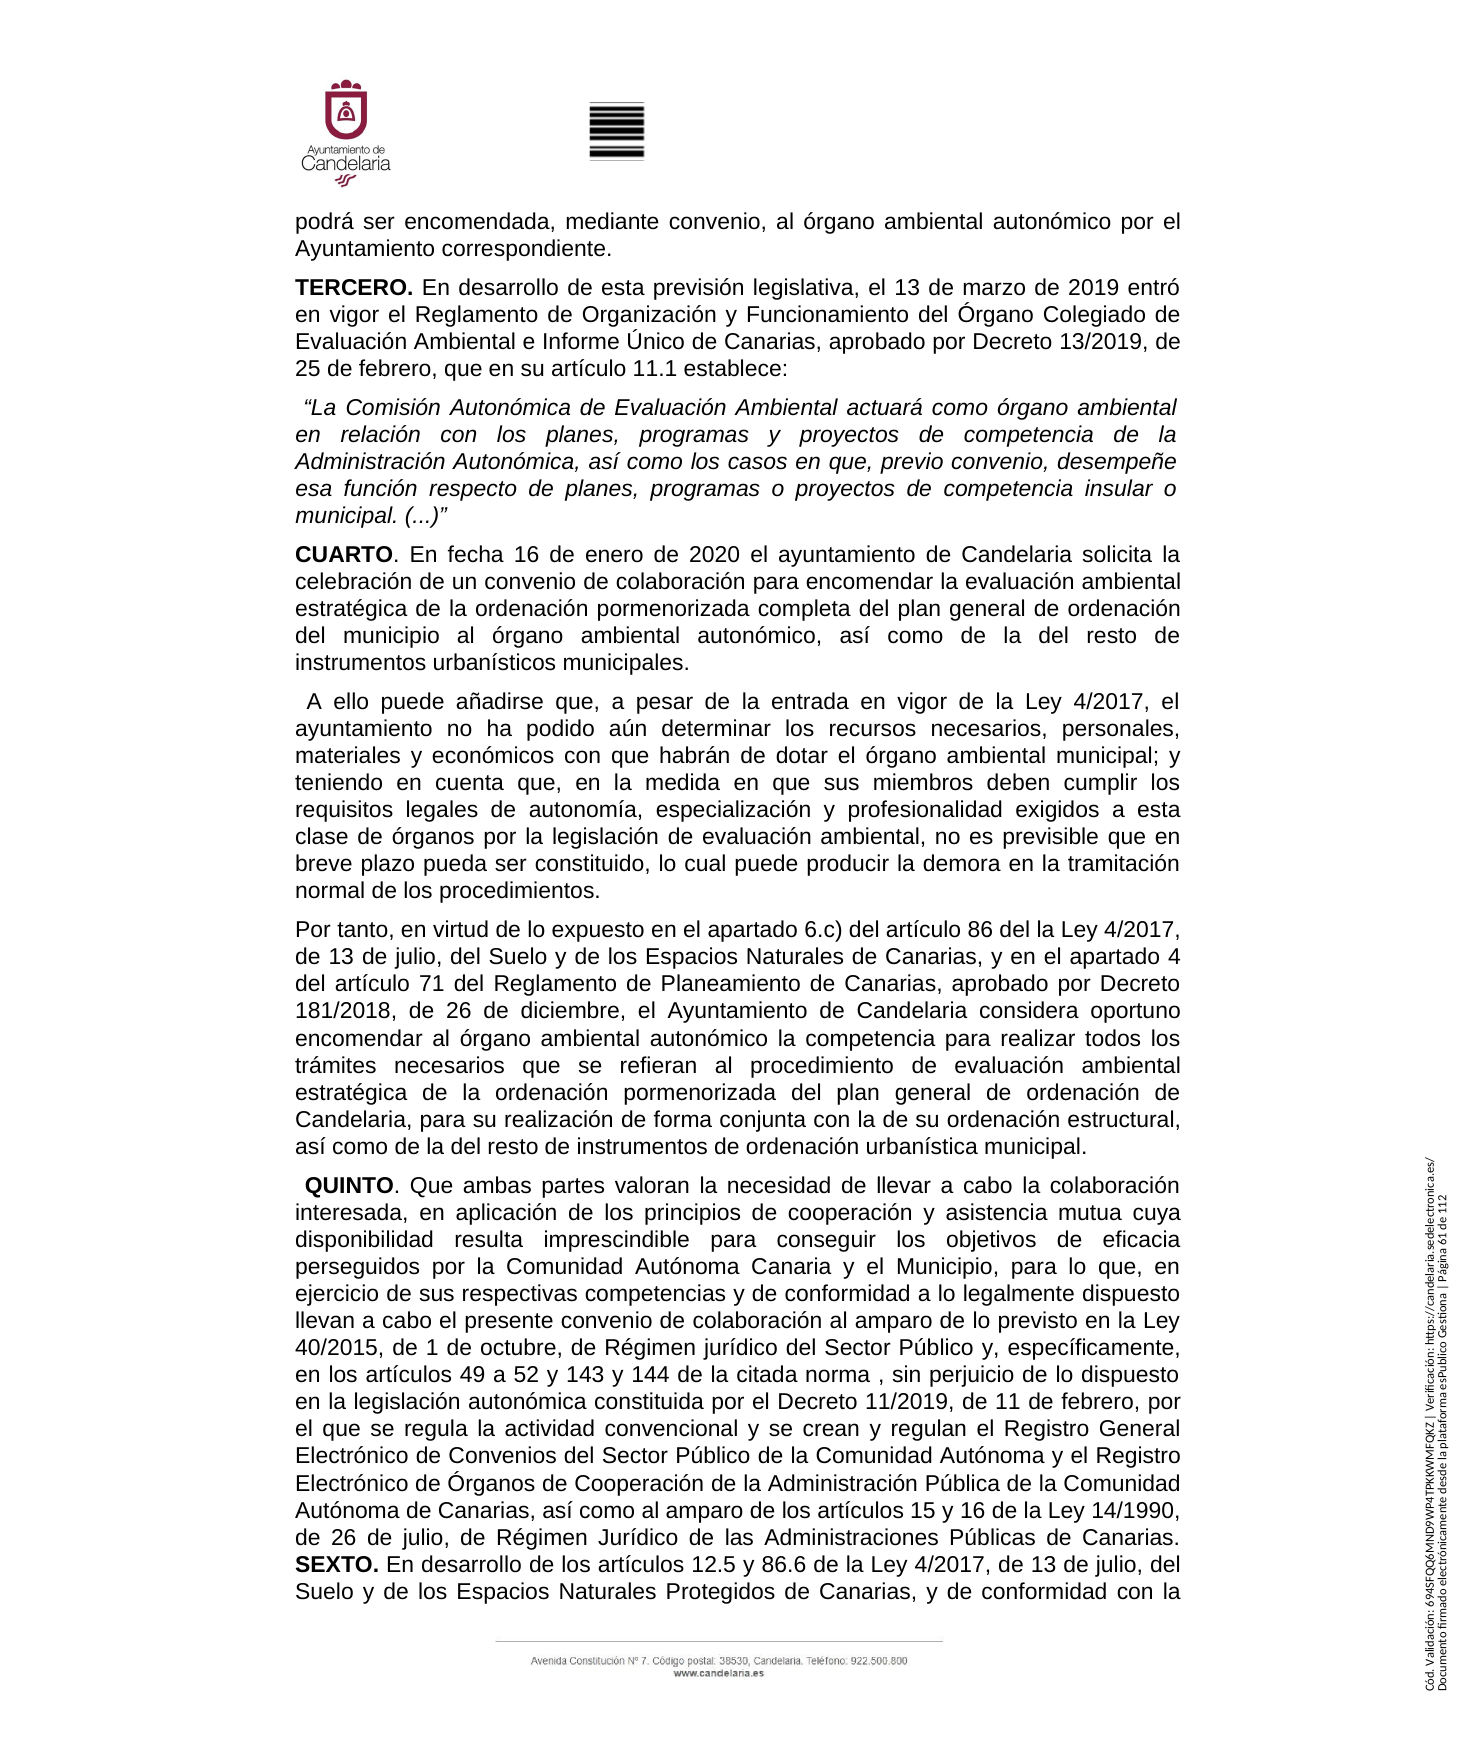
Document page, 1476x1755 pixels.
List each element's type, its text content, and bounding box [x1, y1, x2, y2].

text “La Comisión Autonómica de Evaluación Ambiental actuará como órgano ambiental en relación con los planes, programas y proyectos de competencia de la Administración Autonómica, así como los casos en que, previo convenio, desempeñe esa función respecto de planes, programas o proyectos de competencia insular o municipal. (...)” [294, 394, 1179, 529]
text podrá ser encomendada, mediante convenio, al órgano ambiental autonómico por el Ayuntamiento correspondiente. [295, 208, 1181, 262]
text CUARTO. En fecha 16 de enero de 2020 el ayuntamiento de Candelaria solicita la celebración de un convenio de colaboración para encomendar la evaluación ambiental estratégica de la ordenación pormenorizada completa del plan general de ordenación del municipio al órgano ambiental autonómico, así como de la del resto de instrumentos urbanísticos municipales. [295, 541, 1181, 676]
text TERCERO. En desarrollo de esta previsión legislativa, el 13 de marzo de 2019 entró en vigor el Reglamento de Organización y Funcionamiento del Órgano Colegiado de Evaluación Ambiental e Informe Único de Canarias, aprobado por Decreto 13/2019, de 25 de febrero, que en su artículo 11.1 establece: [295, 274, 1181, 382]
text QUINTO. Que ambas partes valoran la necesidad de llevar a cabo la colaboración interesada, en aplicación de los principios de cooperación y asistencia mutua cuya disponibilidad resulta imprescindible para conseguir los objetivos de eficacia perseguidos por la Comunidad Autónoma Canaria y el Municipio, para lo que, en ejercicio de sus respectivas competencias y de conformidad a lo legalmente dispuesto llevan a cabo el presente convenio de colaboración al amparo de lo previsto en la Ley 40/2015, de 1 de octubre, de Régimen jurídico del Sector Público y, específicamente, en los artículos 49 a 52 y 143 y 144 de la citada norma , sin perjuicio de lo dispuesto en la legislación autonómica constituida por el Decreto 11/2019, de 11 de febrero, por el que se regula la actividad convencional y se crean y regulan el Registro General Electrónico de Convenios del Sector Público de la Comunidad Autónoma y el Registro Electrónico de Órganos de Cooperación de la Administración Pública de la Comunidad Autónoma de Canarias, así como al amparo de los artículos 15 y 16 de la Ley 14/1990, de 26 de julio, de Régimen Jurídico de las Administraciones Públicas de Canarias. SEXTO. En desarrollo de los artículos 12.5 y 86.6 de la Ley 4/2017, de 13 de julio, del Suelo y de los Espacios Naturales Protegidos de Canarias, y de conformidad con la [295, 1172, 1181, 1604]
text Por tanto, en virtud de lo expuesto en el apartado 6.c) del artículo 86 del la Ley 4/2017, de 13 de julio, del Suelo y de los Espacios Naturales de Canarias, y en el apartado 4 del artículo 71 del Reglamento de Planeamiento de Canarias, aprobado por Decreto 181/2018, de 26 de diciembre, el Ayuntamiento de Candelaria considera oportuno encomendar al órgano ambiental autonómico la competencia para realizar todos los trámites necesarios que se refieran al procedimiento de evaluación ambiental estratégica de la ordenación pormenorizada del plan general de ordenación de Candelaria, para su realización de forma conjunta con la de su ordenación estructural, así como de la del resto de instrumentos de ordenación urbanística municipal. [295, 916, 1181, 1159]
text A ello puede añadirse que, a pesar de la entrada en vigor de la Ley 4/2017, el ayuntamiento no ha podido aún determinar los recursos necesarios, personales, materiales y económicos con que habrán de dotar el órgano ambiental municipal; y teniendo en cuenta que, en la medida en que sus miembros deben cumplir los requisitos legales de autonomía, especialización y profesionalidad exigidos a esta clase de órganos por la legislación de evaluación ambiental, no es previsible que en breve plazo pueda ser constituido, lo cual puede producir la demora en la tramitación normal de los procedimientos. [295, 688, 1181, 904]
